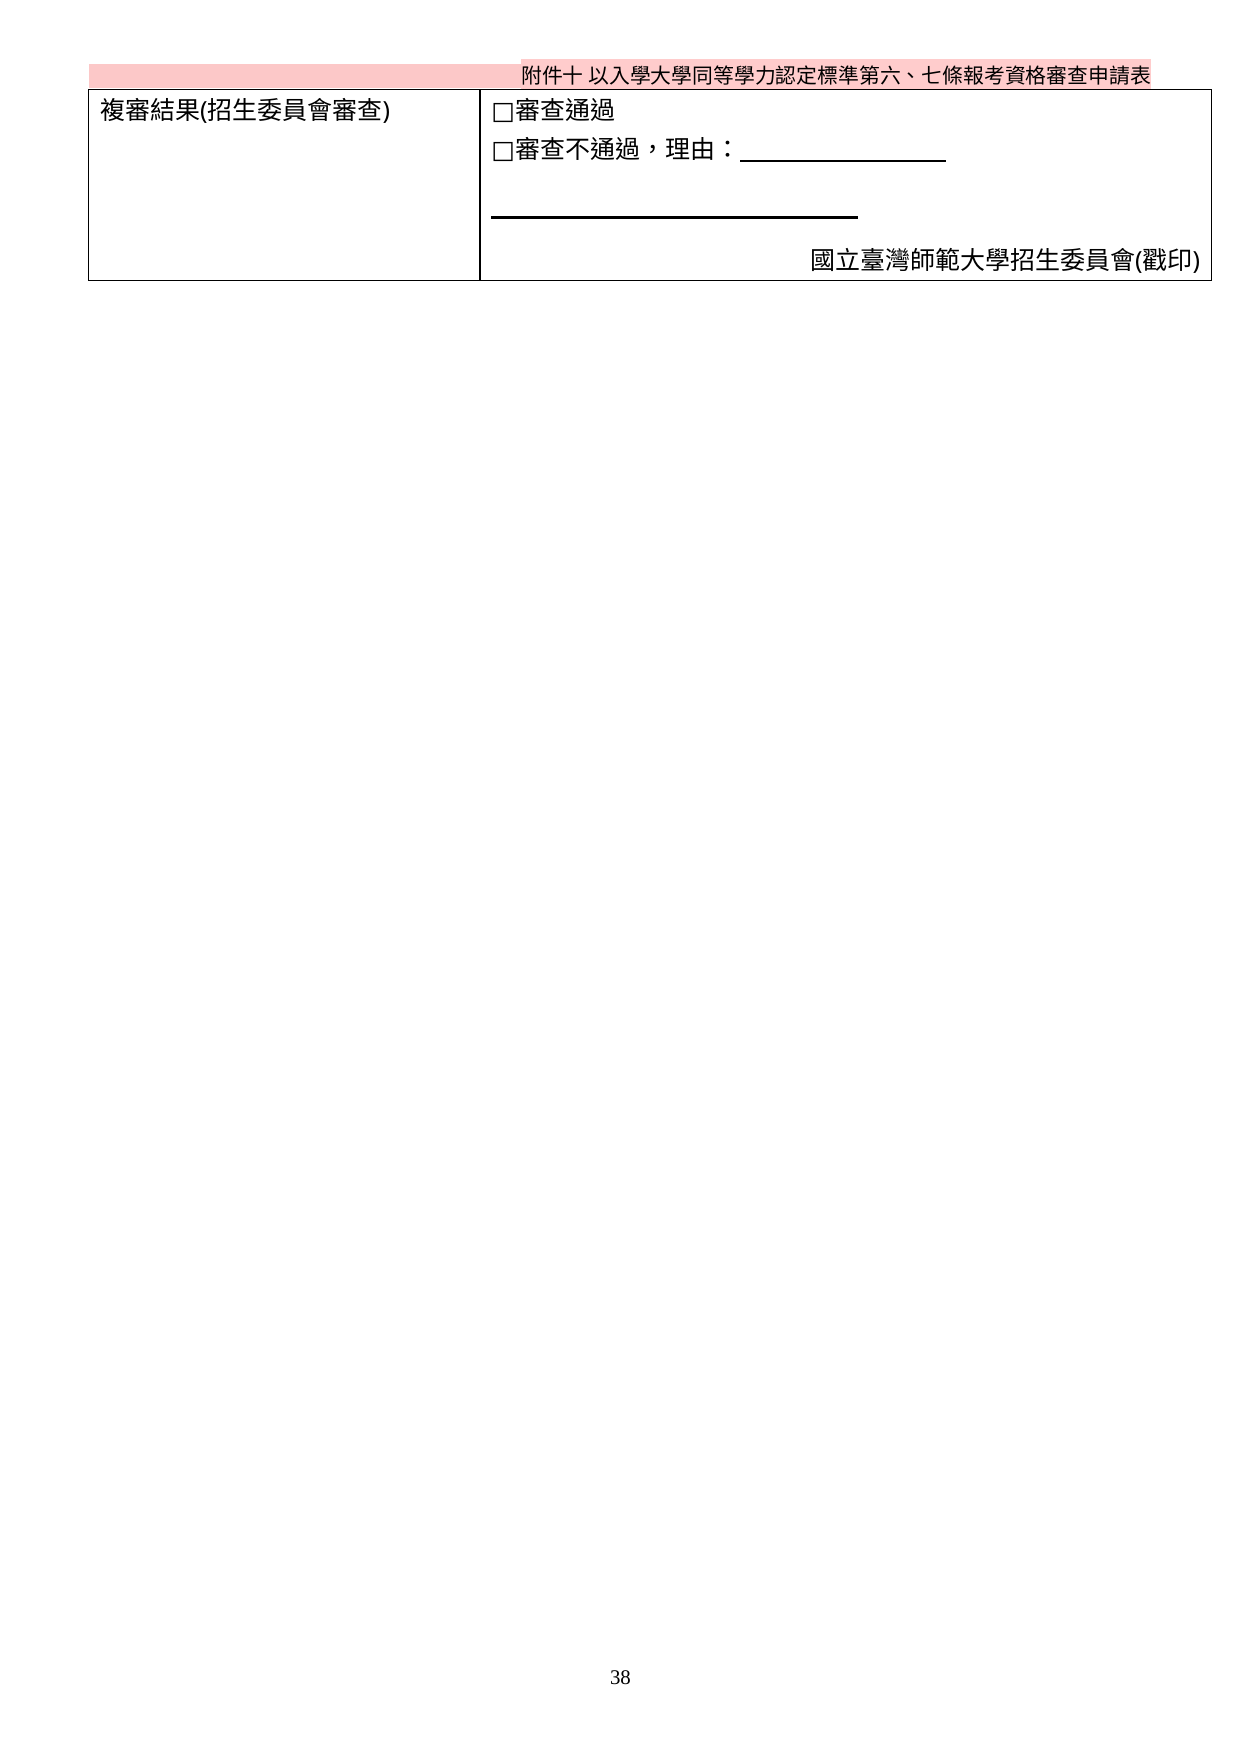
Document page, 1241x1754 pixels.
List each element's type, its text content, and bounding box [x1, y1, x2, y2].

table_cell 複審結果(招生委員會審查) [89, 90, 479, 280]
table_cell □審查通過 □審查不通過，理由： 國立臺灣師範大學招生委員會(戳印) [481, 90, 1211, 280]
